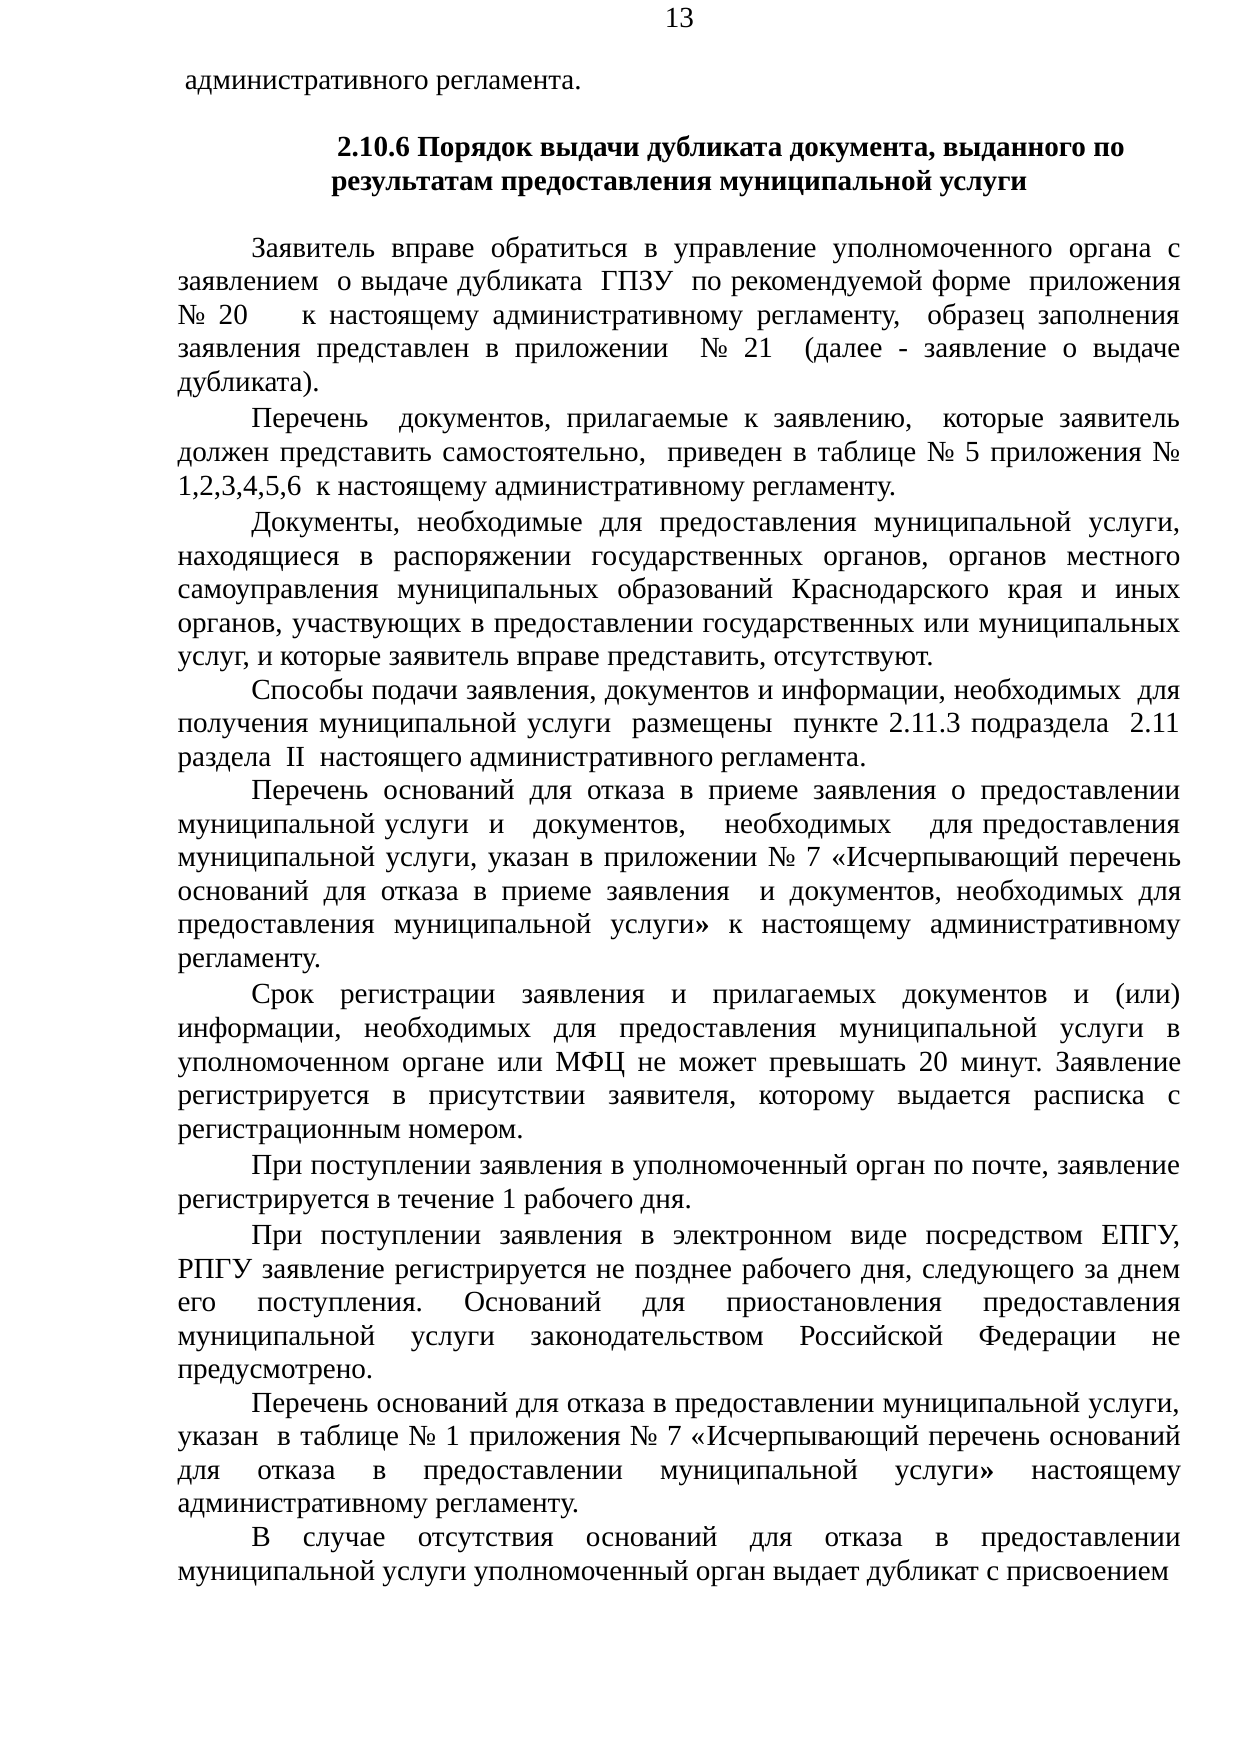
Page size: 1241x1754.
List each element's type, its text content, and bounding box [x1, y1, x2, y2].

text Документы, необходимые для предоставления муниципальной услуги, находящиеся в распоряжении государственных органов, органов местного самоуправления муниципальных образований Краснодарского края и иных органов, участвующих в предоставлении государственных или муниципальных услуг, и которые заявитель вправе представить, отсутствуют. [177, 504, 1181, 672]
text Срок регистрации заявления и прилагаемых документов и (или) информации, необходимых для предоставления муниципальной услуги в уполномоченном органе или МФЦ не может превышать 20 минут. Заявление регистрируется в присутствии заявителя, которому выдается расписка с регистрационным номером. [177, 977, 1181, 1144]
text Перечень оснований для отказа в приеме заявления о предоставлении муниципальной услуги и документов, необходимых для предоставления муниципальной услуги, указан в приложении № 7 «Исчерпывающий перечень оснований для отказа в приеме заявления и документов, необходимых для предоставления муниципальной услуги» к настоящему административному регламенту. [177, 772, 1181, 974]
text 2.10.6 Порядок выдачи дубликата документа, выданного по результатам предоставления муниципальной услуги [177, 129, 1181, 196]
text При поступлении заявления в электронном виде посредством ЕПГУ, РПГУ заявление регистрируется не позднее рабочего дня, следующего за днем его поступления. Оснований для приостановления предоставления муниципальной услуги законодательством Российской Федерации не предусмотрено. [177, 1217, 1181, 1385]
text В случае отсутствия оснований для отказа в предоставлении муниципальной услуги уполномоченный орган выдает дубликат с присвоением [177, 1519, 1181, 1586]
text 13 [177, 0, 1181, 33]
text Способы подачи заявления, документов и информации, необходимых для получения муниципальной услуги размещены пункте 2.11.3 подраздела 2.11 раздела II настоящего административного регламента. [177, 672, 1181, 772]
text Перечень оснований для отказа в предоставлении муниципальной услуги, указан в таблице № 1 приложения № 7 «Исчерпывающий перечень оснований для отказа в предоставлении муниципальной услуги» настоящему административному регламенту. [177, 1385, 1181, 1519]
text Заявитель вправе обратиться в управление уполномоченного органа с заявлением о выдаче дубликата ГПЗУ по рекомендуемой форме приложения № 20 к настоящему административному регламенту, образец заполнения заявления представлен в приложении № 21 (далее - заявление о выдаче дубликата). [177, 230, 1181, 398]
text Перечень документов, прилагаемые к заявлению, которые заявитель должен представить самостоятельно, приведен в таблице № 5 приложения № 1,2,3,4,5,6 к настоящему административному регламенту. [177, 401, 1181, 501]
text административного регламента. [177, 62, 1181, 96]
text При поступлении заявления в уполномоченный орган по почте, заявление регистрируется в течение 1 рабочего дня. [177, 1147, 1181, 1214]
